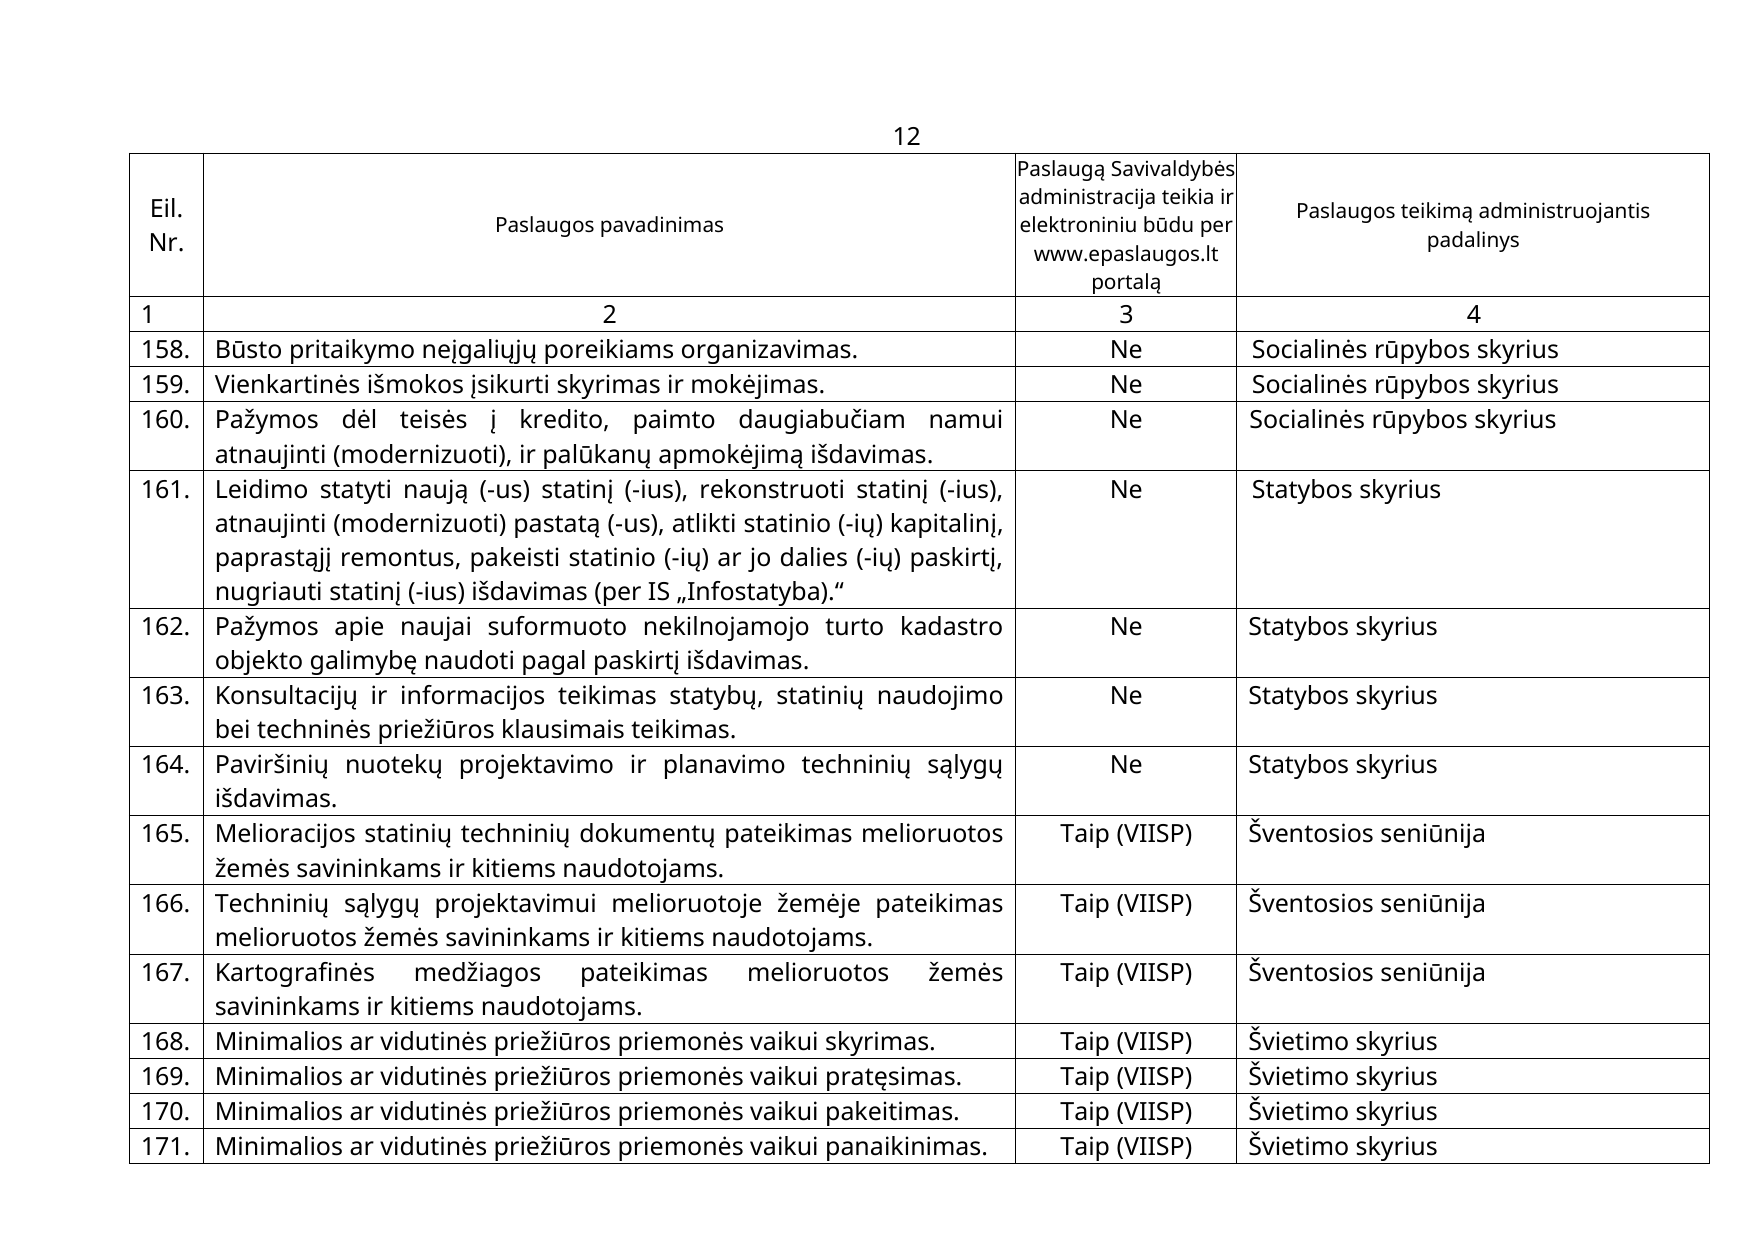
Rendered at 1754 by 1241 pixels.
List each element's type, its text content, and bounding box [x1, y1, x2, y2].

table_cell 164. [130, 747, 203, 815]
table_cell Kartografinės medžiagos pateikimas melioruotos žemės savininkams ir kitiems naudotojams. [204, 955, 1015, 1023]
table_cell Vienkartinės išmokos įsikurti skyrimas ir mokėjimas. [204, 367, 1015, 401]
table_cell Švietimo skyrius [1237, 1094, 1709, 1128]
table_cell 167. [130, 955, 203, 1023]
table_cell Pažymos dėl teisės į kredito, paimto daugiabučiam namui atnaujinti (modernizuoti), ir palūkanų apmokėjimą išdavimas. [204, 402, 1015, 470]
table_cell Statybos skyrius [1237, 609, 1709, 677]
table_cell Socialinės rūpybos skyrius [1237, 402, 1709, 470]
table_cell Taip (VIISP) [1016, 955, 1236, 1023]
table_cell Ne [1016, 609, 1236, 677]
table_header Paslaugos teikimą administruojantis padalinys [1237, 154, 1709, 296]
table_cell Statybos skyrius [1237, 678, 1709, 746]
table_cell Techninių sąlygų projektavimui melioruotoje žemėje pateikimas melioruotos žemės savininkams ir kitiems naudotojams. [204, 885, 1015, 953]
table_cell Minimalios ar vidutinės priežiūros priemonės vaikui pratęsimas. [204, 1059, 1015, 1093]
table_cell Statybos skyrius [1237, 747, 1709, 815]
table_cell Švietimo skyrius [1237, 1059, 1709, 1093]
table_cell 163. [130, 678, 203, 746]
table_cell Taip (VIISP) [1016, 1024, 1236, 1058]
table_cell Taip (VIISP) [1016, 1059, 1236, 1093]
table_cell 161. [130, 471, 203, 608]
table_cell 1 [130, 297, 203, 331]
table_cell 165. [130, 816, 203, 884]
table_cell Socialinės rūpybos skyrius [1237, 332, 1709, 366]
table_cell 171. [130, 1129, 203, 1163]
table_cell Minimalios ar vidutinės priežiūros priemonės vaikui pakeitimas. [204, 1094, 1015, 1128]
table_cell Ne [1016, 471, 1236, 608]
table_cell Taip (VIISP) [1016, 1094, 1236, 1128]
table_cell 169. [130, 1059, 203, 1093]
table_cell 162. [130, 609, 203, 677]
table_cell Konsultacijų ir informacijos teikimas statybų, statinių naudojimo bei techninės priežiūros klausimais teikimas. [204, 678, 1015, 746]
table_cell Taip (VIISP) [1016, 816, 1236, 884]
table_cell Melioracijos statinių techninių dokumentų pateikimas melioruotos žemės savininkams ir kitiems naudotojams. [204, 816, 1015, 884]
table_cell Būsto pritaikymo neįgaliųjų poreikiams organizavimas. [204, 332, 1015, 366]
table_cell Šventosios seniūnija [1237, 955, 1709, 1023]
table_cell 158. [130, 332, 203, 366]
table_cell Šventosios seniūnija [1237, 885, 1709, 953]
table_cell 168. [130, 1024, 203, 1058]
table_header Paslaugą Savivaldybės administracija teikia ir elektroniniu būdu per www.epaslaugos.lt portalą [1016, 154, 1236, 296]
table_cell Švietimo skyrius [1237, 1129, 1709, 1163]
table_cell Švietimo skyrius [1237, 1024, 1709, 1058]
table_header Paslaugos pavadinimas [204, 154, 1015, 296]
table_cell Ne [1016, 332, 1236, 366]
table_cell 160. [130, 402, 203, 470]
table_cell Ne [1016, 402, 1236, 470]
table_cell Minimalios ar vidutinės priežiūros priemonės vaikui panaikinimas. [204, 1129, 1015, 1163]
table_cell 159. [130, 367, 203, 401]
table_cell Šventosios seniūnija [1237, 816, 1709, 884]
table_cell Pažymos apie naujai suformuoto nekilnojamojo turto kadastro objekto galimybę naudoti pagal paskirtį išdavimas. [204, 609, 1015, 677]
table_cell Ne [1016, 747, 1236, 815]
table_cell 166. [130, 885, 203, 953]
table_cell Minimalios ar vidutinės priežiūros priemonės vaikui skyrimas. [204, 1024, 1015, 1058]
table_cell Ne [1016, 367, 1236, 401]
table_cell 170. [130, 1094, 203, 1128]
table_cell Taip (VIISP) [1016, 1129, 1236, 1163]
table_cell 4 [1237, 297, 1709, 331]
table_cell Ne [1016, 678, 1236, 746]
table_header Eil. Nr. [130, 154, 203, 296]
table_cell Leidimo statyti naują (-us) statinį (-ius), rekonstruoti statinį (-ius), atnaujinti (modernizuoti) pastatą (-us), atlikti statinio (-ių) kapitalinį, paprastąjį remontus, pakeisti statinio (-ių) ar jo dalies (-ių) paskirtį, nugriauti statinį (-ius) išdavimas (per IS „Infostatyba).“ [204, 471, 1015, 608]
table_cell Statybos skyrius [1237, 471, 1709, 608]
table_cell Taip (VIISP) [1016, 885, 1236, 953]
table_cell Socialinės rūpybos skyrius [1237, 367, 1709, 401]
table_cell 2 [204, 297, 1015, 331]
table_cell Paviršinių nuotekų projektavimo ir planavimo techninių sąlygų išdavimas. [204, 747, 1015, 815]
table_cell 3 [1016, 297, 1236, 331]
